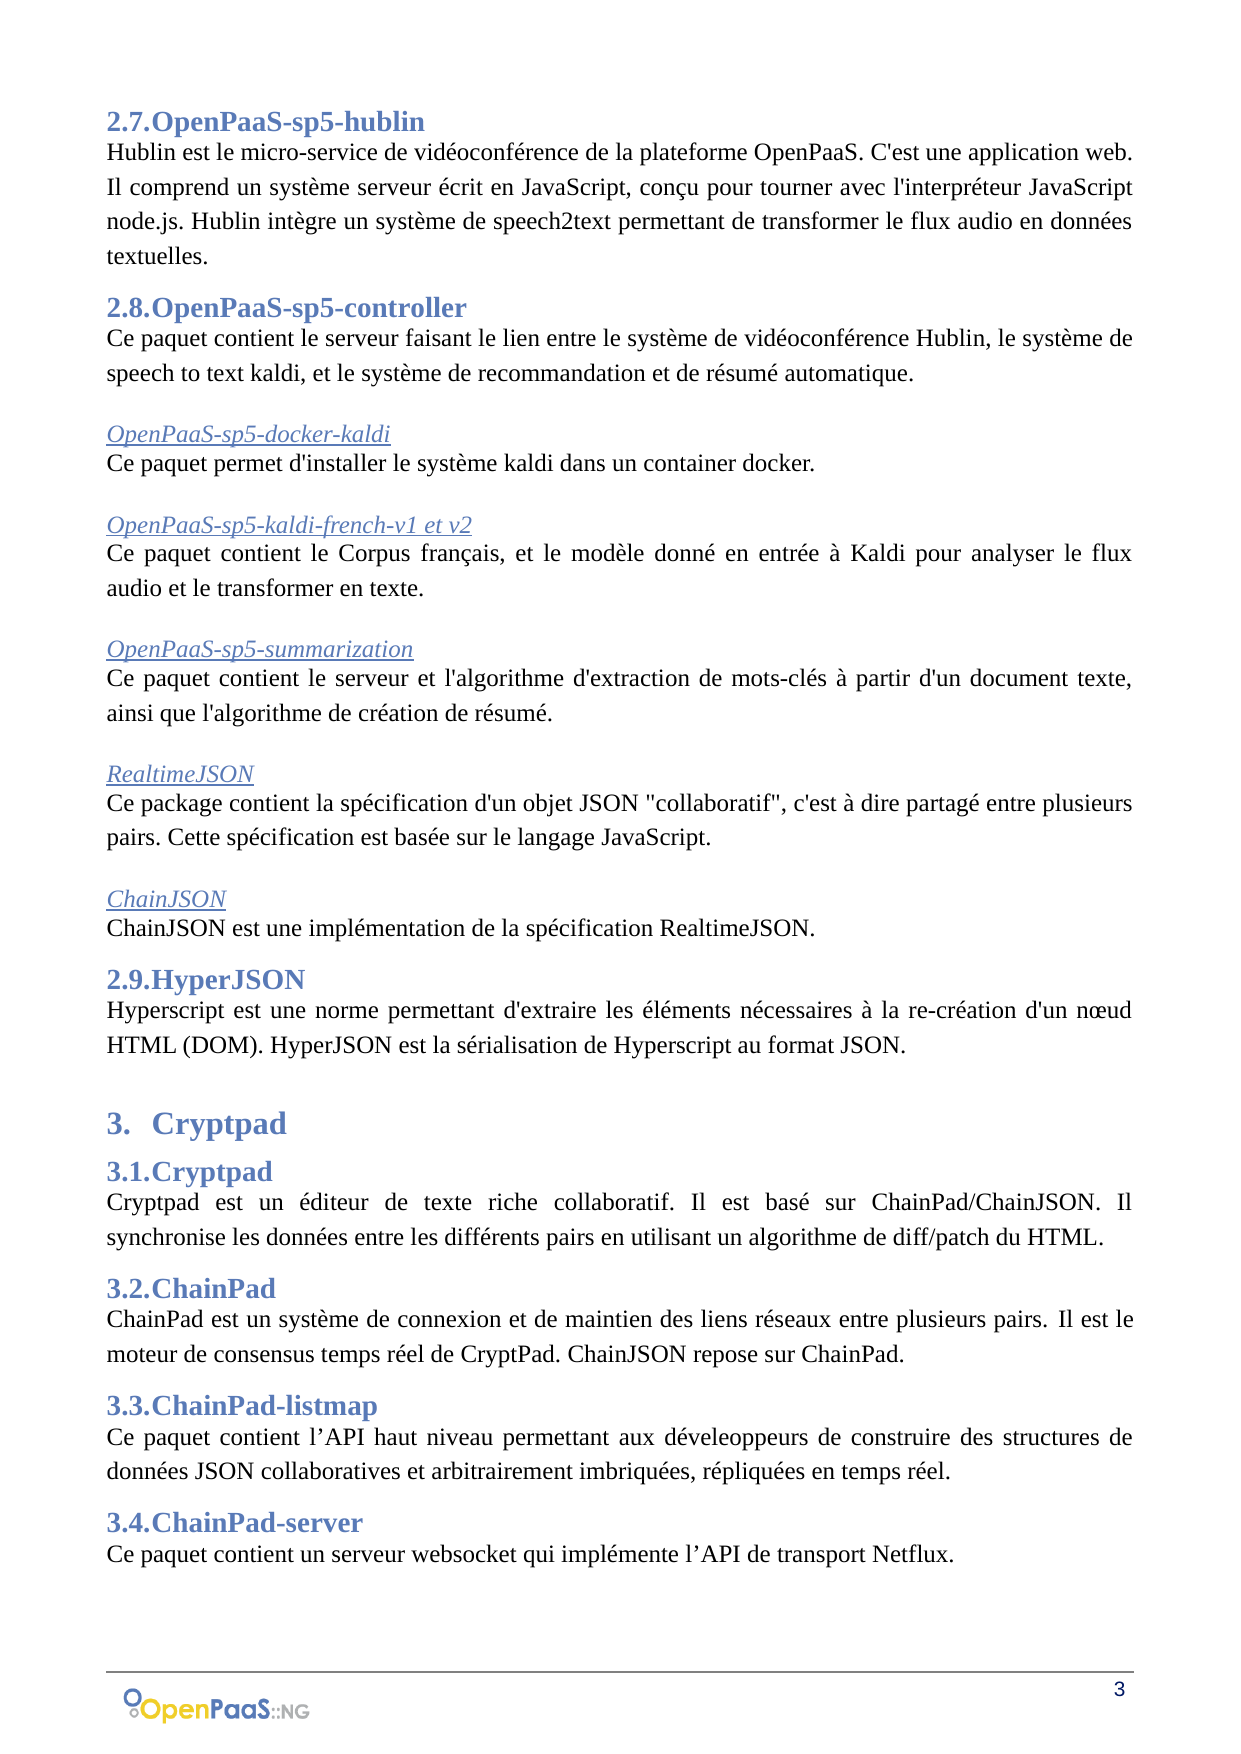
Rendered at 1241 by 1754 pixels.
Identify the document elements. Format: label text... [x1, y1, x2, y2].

subtitle ChainJSON [106, 884, 1134, 913]
text Hyperscript est une norme permettant d'extraire les éléments nécessaires à la re-création d'un nœud HTML (DOM). HyperJSON est la sérialisation de Hyperscript au format JSON. [106, 995, 1134, 1059]
subtitle OpenPaaS-sp5-summarization [106, 634, 1134, 663]
subtitle OpenPaaS-sp5-docker-kaldi [106, 419, 1134, 448]
text Ce paquet contient l’API haut niveau permettant aux déveleoppeurs de construire des structures de données JSON collaboratives et arbitrairement imbriquées, répliquées en temps réel. [106, 1422, 1134, 1485]
subtitle OpenPaaS-sp5-controller [106, 290, 1134, 323]
text Ce paquet contient le Corpus français, et le modèle donné en entrée à Kaldi pour analyser le flux audio et le transformer en texte. [106, 538, 1134, 602]
subtitle Cryptpad [106, 1154, 1134, 1187]
subtitle OpenPaaS-sp5-hublin [106, 104, 1134, 137]
text Ce paquet contient un serveur websocket qui implémente l’API de transport Netflux. [106, 1539, 1134, 1567]
subtitle Cryptpad [106, 1104, 1134, 1141]
text ChainJSON est une implémentation de la spécification RealtimeJSON. [106, 913, 1134, 942]
subtitle RealtimeJSON [106, 759, 1134, 788]
subtitle OpenPaaS-sp5-kaldi-french-v1 et v2 [106, 510, 1134, 538]
subtitle ChainPad [106, 1271, 1134, 1304]
text Ce paquet permet d'installer le système kaldi dans un container docker. [106, 448, 1134, 477]
text Ce paquet contient le serveur faisant le lien entre le système de vidéoconférence Hublin, le système de speech to text kaldi, et le système de recommandation et de résumé automatique. [106, 323, 1134, 387]
subtitle ChainPad-server [106, 1505, 1134, 1539]
subtitle HyperJSON [106, 962, 1134, 995]
text Cryptpad est un éditeur de texte riche collaboratif. Il est basé sur ChainPad/ChainJSON. Il synchronise les données entre les différents pairs en utilisant un algorithme de diff/patch du HTML. [106, 1187, 1134, 1251]
text ChainPad est un système de connexion et de maintien des liens réseaux entre plusieurs pairs. Il est le moteur de consensus temps réel de CryptPad. ChainJSON repose sur ChainPad. [106, 1304, 1134, 1368]
text Ce paquet contient le serveur et l'algorithme d'extraction de mots-clés à partir d'un document texte, ainsi que l'algorithme de création de résumé. [106, 663, 1134, 726]
subtitle ChainPad-listmap [106, 1388, 1134, 1422]
text Hublin est le micro-service de vidéoconférence de la plateforme OpenPaaS. C'est une application web. Il comprend un système serveur écrit en JavaScript, conçu pour tourner avec l'interpréteur JavaScript node.js. Hublin intègre un système de speech2text permettant de transformer le flux audio en données textuelles. [106, 137, 1134, 269]
picture [118, 1686, 312, 1725]
text Ce package contient la spécification d'un objet JSON "collaboratif", c'est à dire partagé entre plusieurs pairs. Cette spécification est basée sur le langage JavaScript. [106, 788, 1134, 851]
